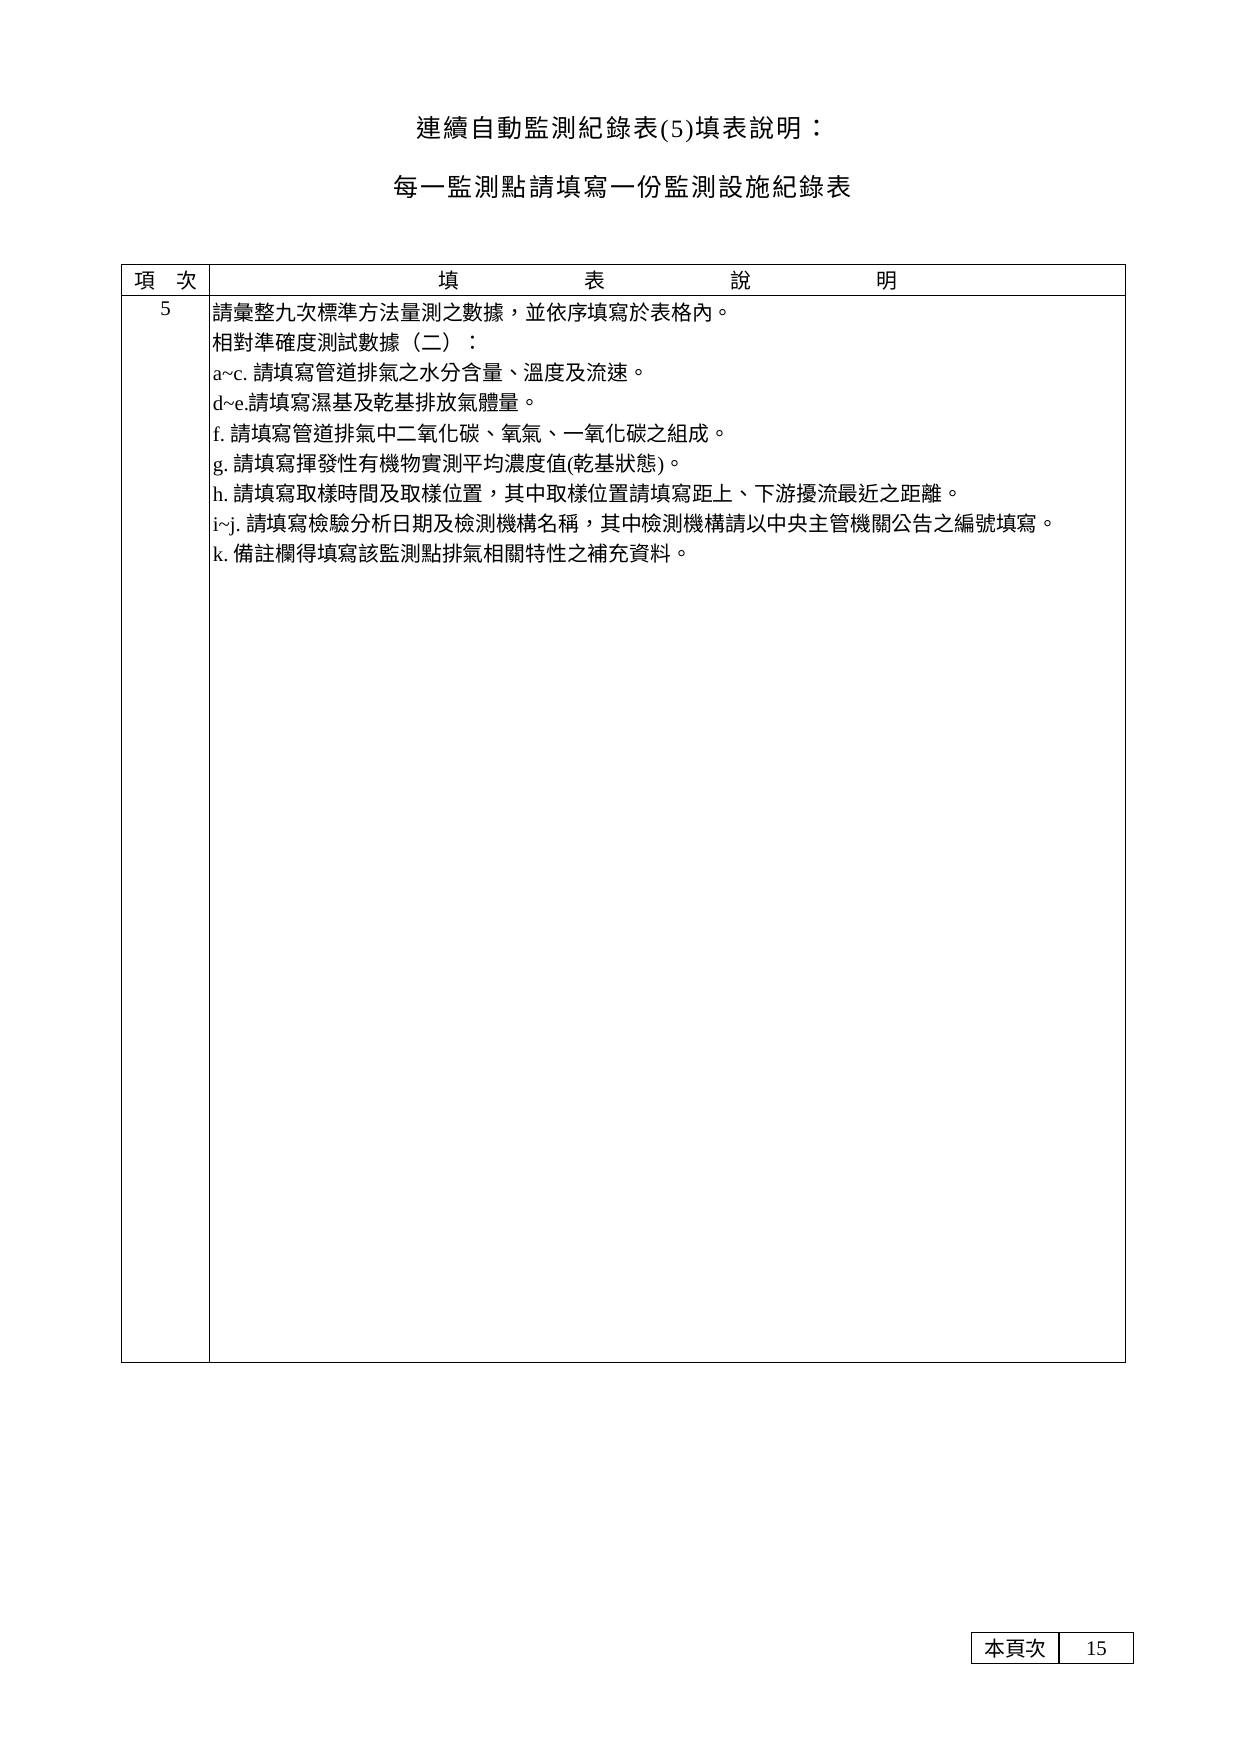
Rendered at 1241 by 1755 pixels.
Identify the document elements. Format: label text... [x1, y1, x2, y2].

table_cell 請彙整九次標準方法量測之數據，並依序填寫於表格內。 相對準確度測試數據（二）： a~c. 請填寫管道排氣之水分含量、溫度及流速。 d~e.請填寫濕基及乾基排放氣體量。 f. 請填寫管道排氣中二氧化碳、氧氣、一氧化碳之組成。 g. 請填寫揮發性有機物實測平均濃度值(乾基狀態)。 h. 請填寫取樣時間及取樣位置，其中取樣位置請填寫距上、下游擾流最近之距離。 i~j. 請填寫檢驗分析日期及檢測機構名稱，其中檢測機構請以中央主管機關公告之編號填寫。 k. 備註欄得填寫該監測點排氣相關特性之補充資料。 [210, 296, 1125, 1362]
table_cell 5 [122, 296, 209, 1362]
text 每一監測點請填寫一份監測設施紀錄表 [118, 159, 1127, 205]
table_header 填 表 說 明 [210, 265, 1125, 295]
text 連續自動監測紀錄表(5)填表說明： [118, 101, 1127, 147]
table_header 項 次 [122, 265, 209, 295]
